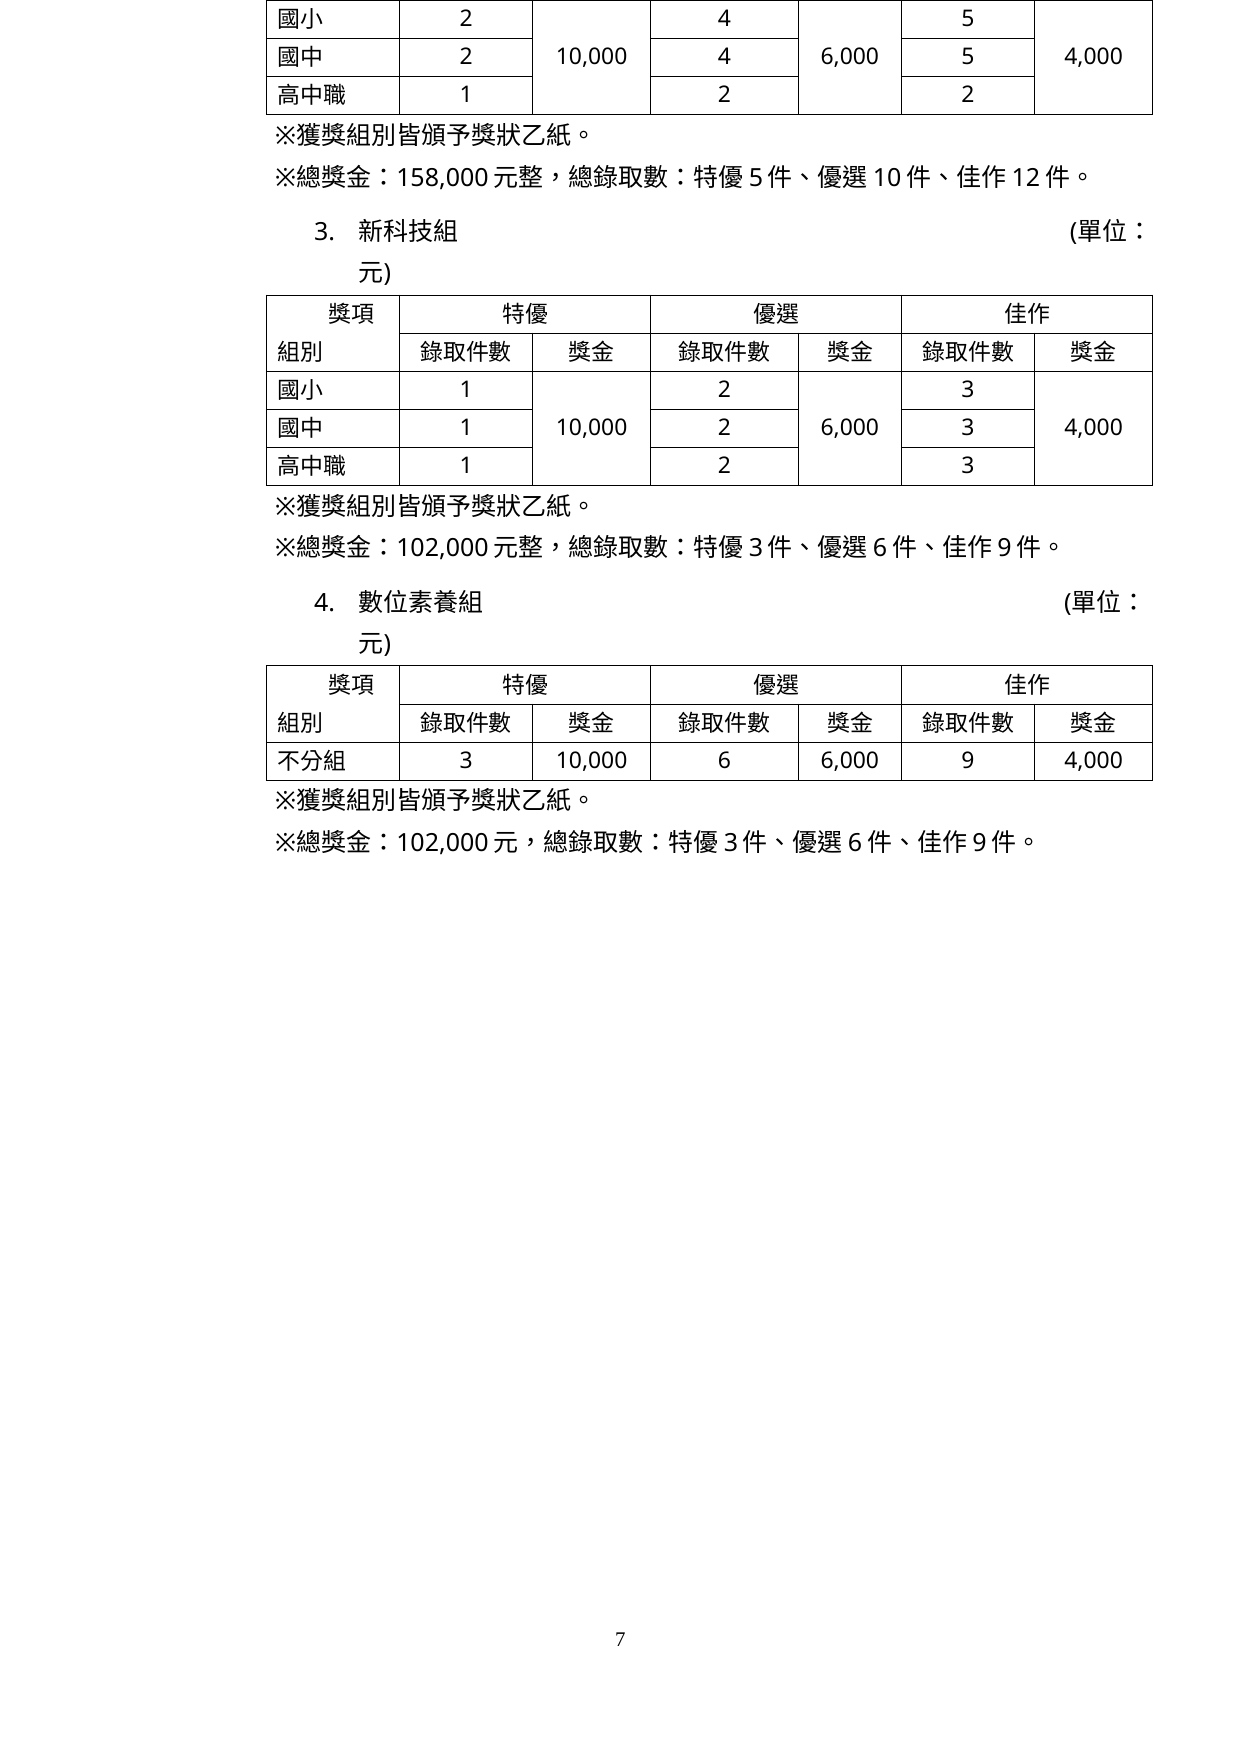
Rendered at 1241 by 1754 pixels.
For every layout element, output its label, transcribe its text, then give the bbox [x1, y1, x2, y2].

table_cell 3 [902, 410, 1034, 447]
table_cell 5 [902, 39, 1034, 76]
table_cell 不分組 [267, 743, 399, 780]
text ※總獎金：102,000元，總錄取數：特優3件、優選6件、佳作9件。 [275, 822, 1165, 859]
table_cell 國小 [267, 1, 399, 38]
table_cell 6,000 [799, 372, 901, 485]
table_cell 錄取件數 [400, 334, 532, 371]
table_cell 10,000 [533, 372, 650, 485]
table_cell 高中職 [267, 77, 399, 114]
table_header 優選 [651, 296, 901, 333]
text ※總獎金：102,000元整，總錄取數：特優3件、優選6件、佳作9件。 [275, 528, 1165, 564]
table_cell 1 [400, 410, 532, 447]
table_cell 錄取件數 [651, 705, 798, 742]
table_cell 國小 [267, 372, 399, 409]
table_cell 2 [651, 448, 798, 485]
table_cell 6,000 [799, 743, 901, 780]
table_cell 1 [400, 448, 532, 485]
table_cell 3 [902, 448, 1034, 485]
table_cell 高中職 [267, 448, 399, 485]
table_header 優選 [651, 666, 901, 703]
table_cell 獎金 [533, 705, 650, 742]
table_cell 4 [651, 39, 798, 76]
table_cell 4,000 [1035, 1, 1152, 114]
table_header 獎項 組別 [267, 666, 399, 742]
list 數位素養組 (單位：元) [314, 582, 1165, 660]
table_cell 2 [651, 410, 798, 447]
table_cell 4,000 [1035, 372, 1152, 485]
text ※總獎金：158,000元整，總錄取數：特優5件、優選10件、佳作12件。 [275, 157, 1165, 193]
list 新科技組 (單位：元) [314, 211, 1165, 289]
table_cell 6,000 [799, 1, 901, 114]
table_cell 獎金 [799, 334, 901, 371]
table_cell 10,000 [533, 1, 650, 114]
table_cell 2 [651, 372, 798, 409]
table_cell 1 [400, 372, 532, 409]
table_cell 錄取件數 [902, 334, 1034, 371]
table_cell 2 [400, 1, 532, 38]
table_header 特優 [400, 666, 650, 703]
table_cell 獎金 [799, 705, 901, 742]
table_cell 6 [651, 743, 798, 780]
table_cell 獎金 [533, 334, 650, 371]
text ※獲獎組別皆頒予獎狀乙紙。 [275, 486, 1165, 522]
table_cell 3 [902, 372, 1034, 409]
table_cell 獎金 [1035, 334, 1152, 371]
table_cell 2 [902, 77, 1034, 114]
table_cell 錄取件數 [400, 705, 532, 742]
table_cell 4 [651, 1, 798, 38]
table_cell 國中 [267, 410, 399, 447]
table_cell 5 [902, 1, 1034, 38]
table_cell 2 [400, 39, 532, 76]
table_cell 錄取件數 [902, 705, 1034, 742]
table_cell 9 [902, 743, 1034, 780]
table_cell 獎金 [1035, 705, 1152, 742]
table_cell 3 [400, 743, 532, 780]
table_cell 2 [651, 77, 798, 114]
table_cell 1 [400, 77, 532, 114]
table_cell 10,000 [533, 743, 650, 780]
text ※獲獎組別皆頒予獎狀乙紙。 [275, 115, 1165, 152]
table_header 特優 [400, 296, 650, 333]
table_cell 錄取件數 [651, 334, 798, 371]
table_header 佳作 [902, 666, 1152, 703]
table_header 獎項 組別 [267, 296, 399, 371]
text ※獲獎組別皆頒予獎狀乙紙。 [275, 781, 1165, 817]
table_cell 4,000 [1035, 743, 1152, 780]
table_header 佳作 [902, 296, 1152, 333]
table_cell 國中 [267, 39, 399, 76]
